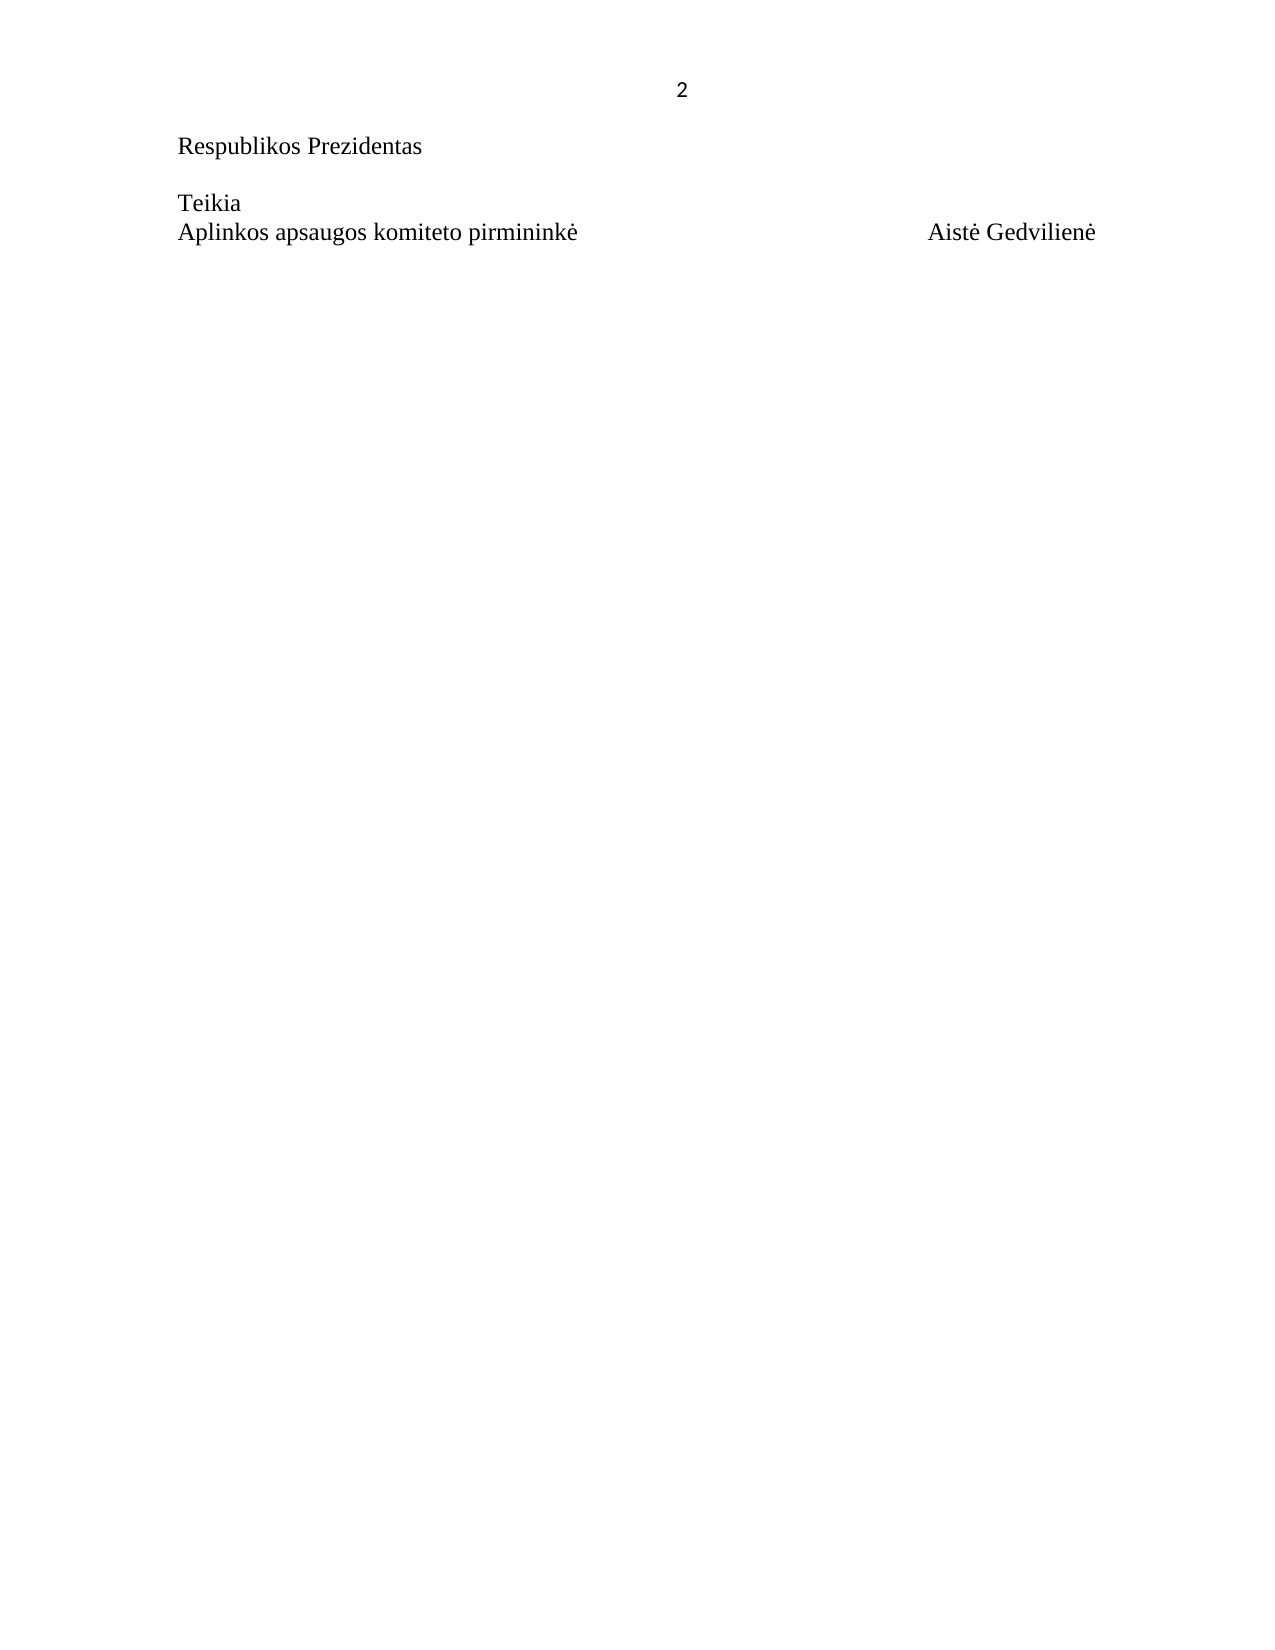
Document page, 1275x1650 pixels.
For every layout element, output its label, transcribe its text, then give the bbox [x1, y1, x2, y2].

text Respublikos Prezidentas [177, 131, 1186, 160]
text Teikia [177, 188, 1186, 217]
text Aplinkos apsaugos komiteto pirmininkė Aistė Gedvilienė [177, 217, 1186, 246]
